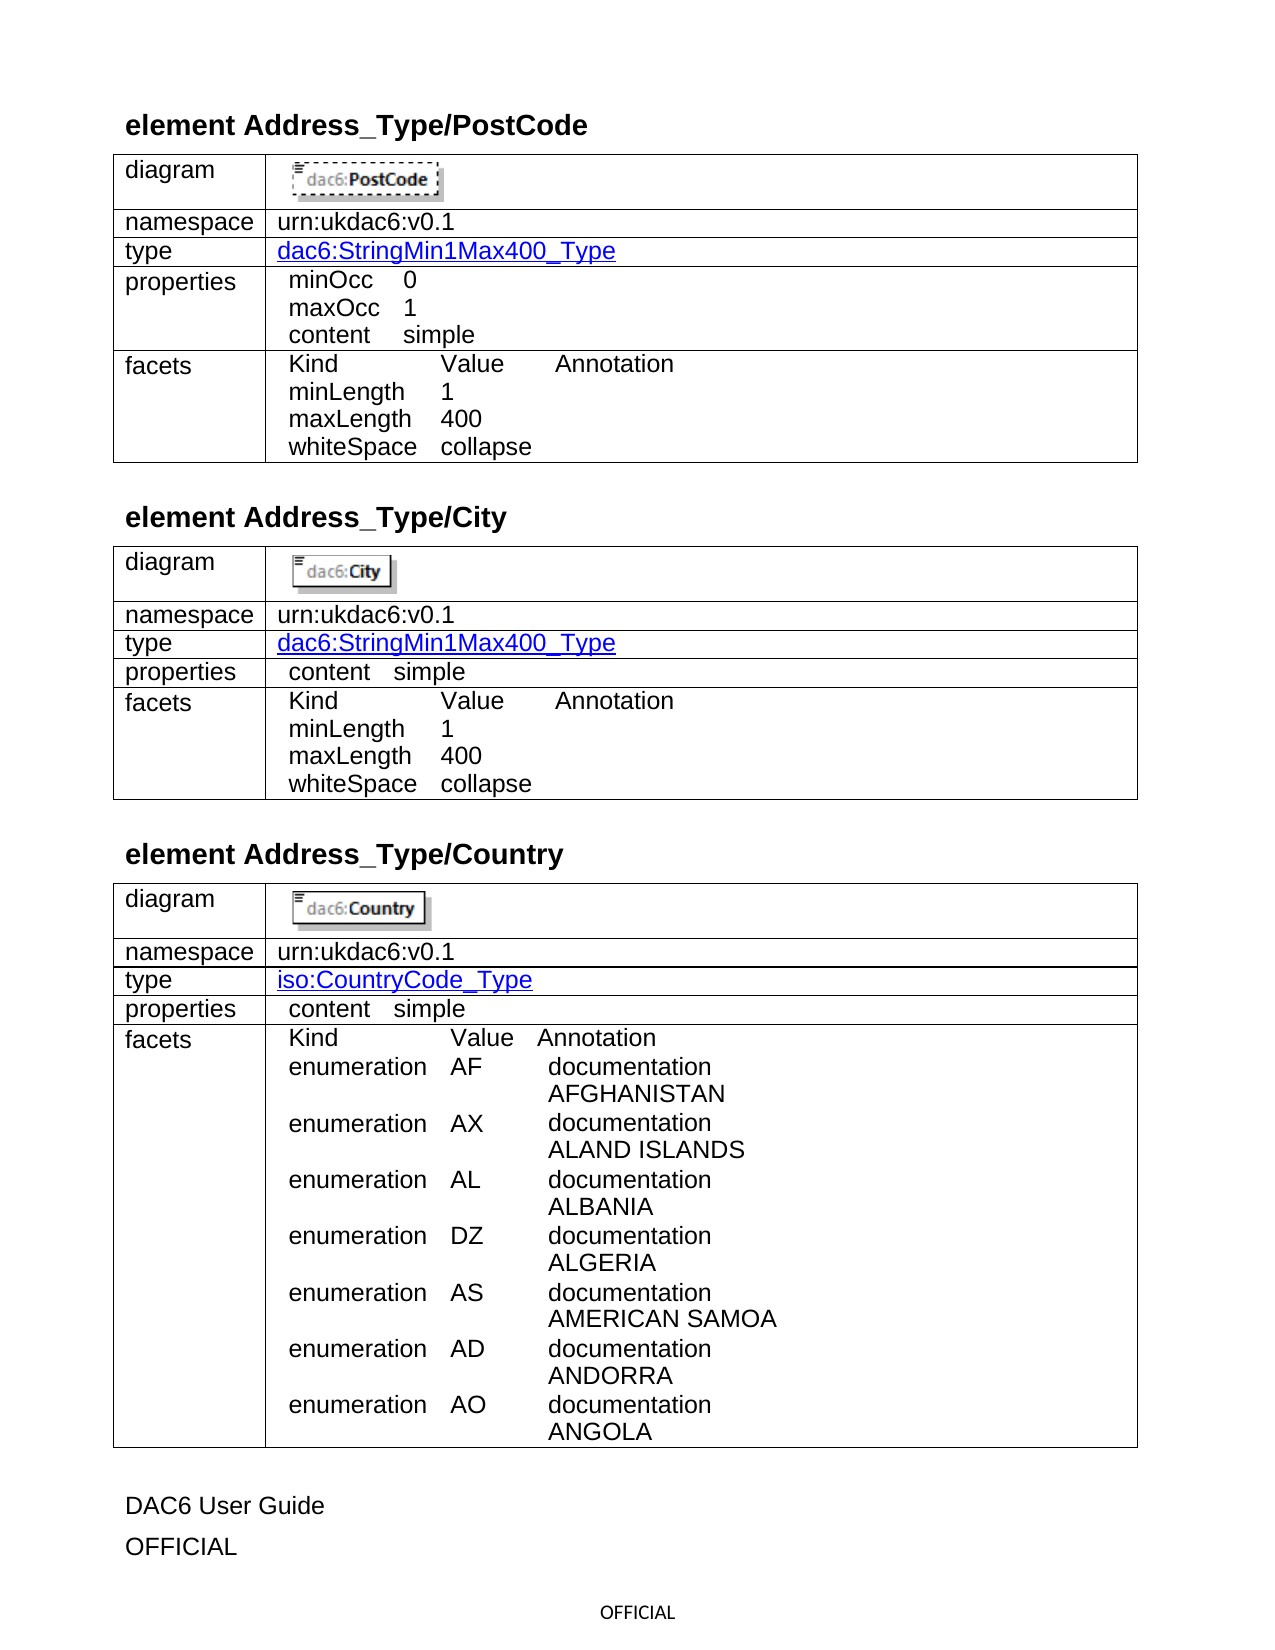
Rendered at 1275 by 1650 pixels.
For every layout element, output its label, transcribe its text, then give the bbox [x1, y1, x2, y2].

subtitle element Address_Type/Country [125, 837, 1164, 870]
table_cell AX [439, 1109, 525, 1165]
table_cell 1 [429, 379, 529, 406]
table_cell whiteSpace [266, 434, 428, 462]
table_cell whiteSpace [266, 771, 429, 798]
table_cell [381, 688, 429, 716]
table_cell maxOcc [266, 295, 391, 322]
table_cell type [114, 968, 265, 995]
table_cell type [114, 238, 265, 266]
table_cell enumeration [266, 1391, 438, 1447]
table_cell namespace [114, 210, 265, 237]
table_header diagram [114, 884, 265, 938]
table_cell simple [381, 659, 529, 687]
table_cell 0 [391, 267, 428, 294]
table_cell minOcc [266, 267, 391, 294]
table_cell [429, 295, 529, 322]
table_cell 1 [429, 716, 529, 743]
table_cell documentation ALGERIA [525, 1221, 1137, 1278]
table_cell [529, 659, 1137, 687]
table_header [266, 155, 1137, 208]
table_cell [529, 434, 1137, 462]
table_cell dac6:StringMin1Max400_Type [266, 631, 1137, 658]
table_cell [529, 267, 1137, 294]
table_cell [529, 771, 1137, 798]
table_cell collapse [429, 771, 529, 798]
table_cell Value [439, 1025, 525, 1052]
table_cell AF [439, 1053, 525, 1109]
table_cell [529, 295, 1137, 322]
table_header diagram [114, 547, 265, 601]
table_cell 400 [429, 406, 529, 434]
table_cell urn:ukdac6:v0.1 [266, 939, 1137, 966]
table_cell [381, 1025, 438, 1052]
table_cell urn:ukdac6:v0.1 [266, 602, 1137, 629]
table_cell simple [381, 996, 525, 1024]
table_cell content [266, 996, 381, 1024]
table_cell enumeration [266, 1165, 438, 1221]
table_cell Value [429, 688, 529, 716]
table_cell [525, 996, 1137, 1024]
table_cell properties [114, 267, 265, 350]
table_cell [391, 351, 428, 378]
table_cell 1 [391, 295, 428, 322]
table_cell collapse [429, 434, 529, 462]
table_cell facets [114, 688, 265, 798]
table_cell maxLength [266, 406, 428, 434]
table_cell documentation ALBANIA [525, 1165, 1137, 1221]
table_cell facets [114, 1025, 265, 1447]
table_cell [529, 743, 1137, 771]
table_cell dac6:StringMin1Max400_Type [266, 238, 1137, 266]
table_cell AD [439, 1334, 525, 1391]
table_cell AS [439, 1278, 525, 1334]
table_cell [529, 322, 1137, 350]
table_cell content [266, 322, 391, 350]
table_cell documentation ALAND ISLANDS [525, 1109, 1137, 1165]
table_header diagram [114, 155, 265, 208]
table_cell Kind [266, 1025, 381, 1052]
table_cell Annotation [529, 688, 1137, 716]
table_cell [529, 716, 1137, 743]
table_cell 400 [429, 743, 529, 771]
table_cell documentation ANDORRA [525, 1334, 1137, 1391]
table_cell AL [439, 1165, 525, 1221]
table_cell maxLength [266, 743, 429, 771]
table_cell [529, 406, 1137, 434]
table_cell minLength [266, 716, 429, 743]
table_cell enumeration [266, 1278, 438, 1334]
table_cell [529, 379, 1137, 406]
table_cell documentation AFGHANISTAN [525, 1053, 1137, 1109]
table_header [266, 547, 1137, 601]
table_cell enumeration [266, 1221, 438, 1278]
subtitle element Address_Type/PostCode [125, 108, 1164, 141]
table_cell properties [114, 996, 265, 1024]
subtitle element Address_Type/City [125, 500, 1164, 533]
table_cell facets [114, 351, 265, 462]
table_cell AO [439, 1391, 525, 1447]
table_cell enumeration [266, 1334, 438, 1391]
table_cell Annotation [525, 1025, 1137, 1052]
table_cell iso:CountryCode_Type [266, 968, 1137, 995]
table_cell Value [429, 351, 529, 378]
table_cell enumeration [266, 1053, 438, 1109]
table_cell minLength [266, 379, 428, 406]
table_cell content [266, 659, 381, 687]
table_header [266, 884, 1137, 938]
table_cell Kind [266, 688, 381, 716]
table_cell properties [114, 659, 265, 687]
table_cell documentation ANGOLA [525, 1391, 1137, 1447]
table_cell Annotation [529, 351, 1137, 378]
table_cell type [114, 631, 265, 658]
table_cell simple [391, 322, 529, 350]
table_cell DZ [439, 1221, 525, 1278]
table_cell enumeration [266, 1109, 438, 1165]
table_cell urn:ukdac6:v0.1 [266, 210, 1137, 237]
table_cell namespace [114, 939, 265, 966]
table_cell documentation AMERICAN SAMOA [525, 1278, 1137, 1334]
table_cell namespace [114, 602, 265, 629]
table_cell [429, 267, 529, 294]
table_cell Kind [266, 351, 391, 378]
